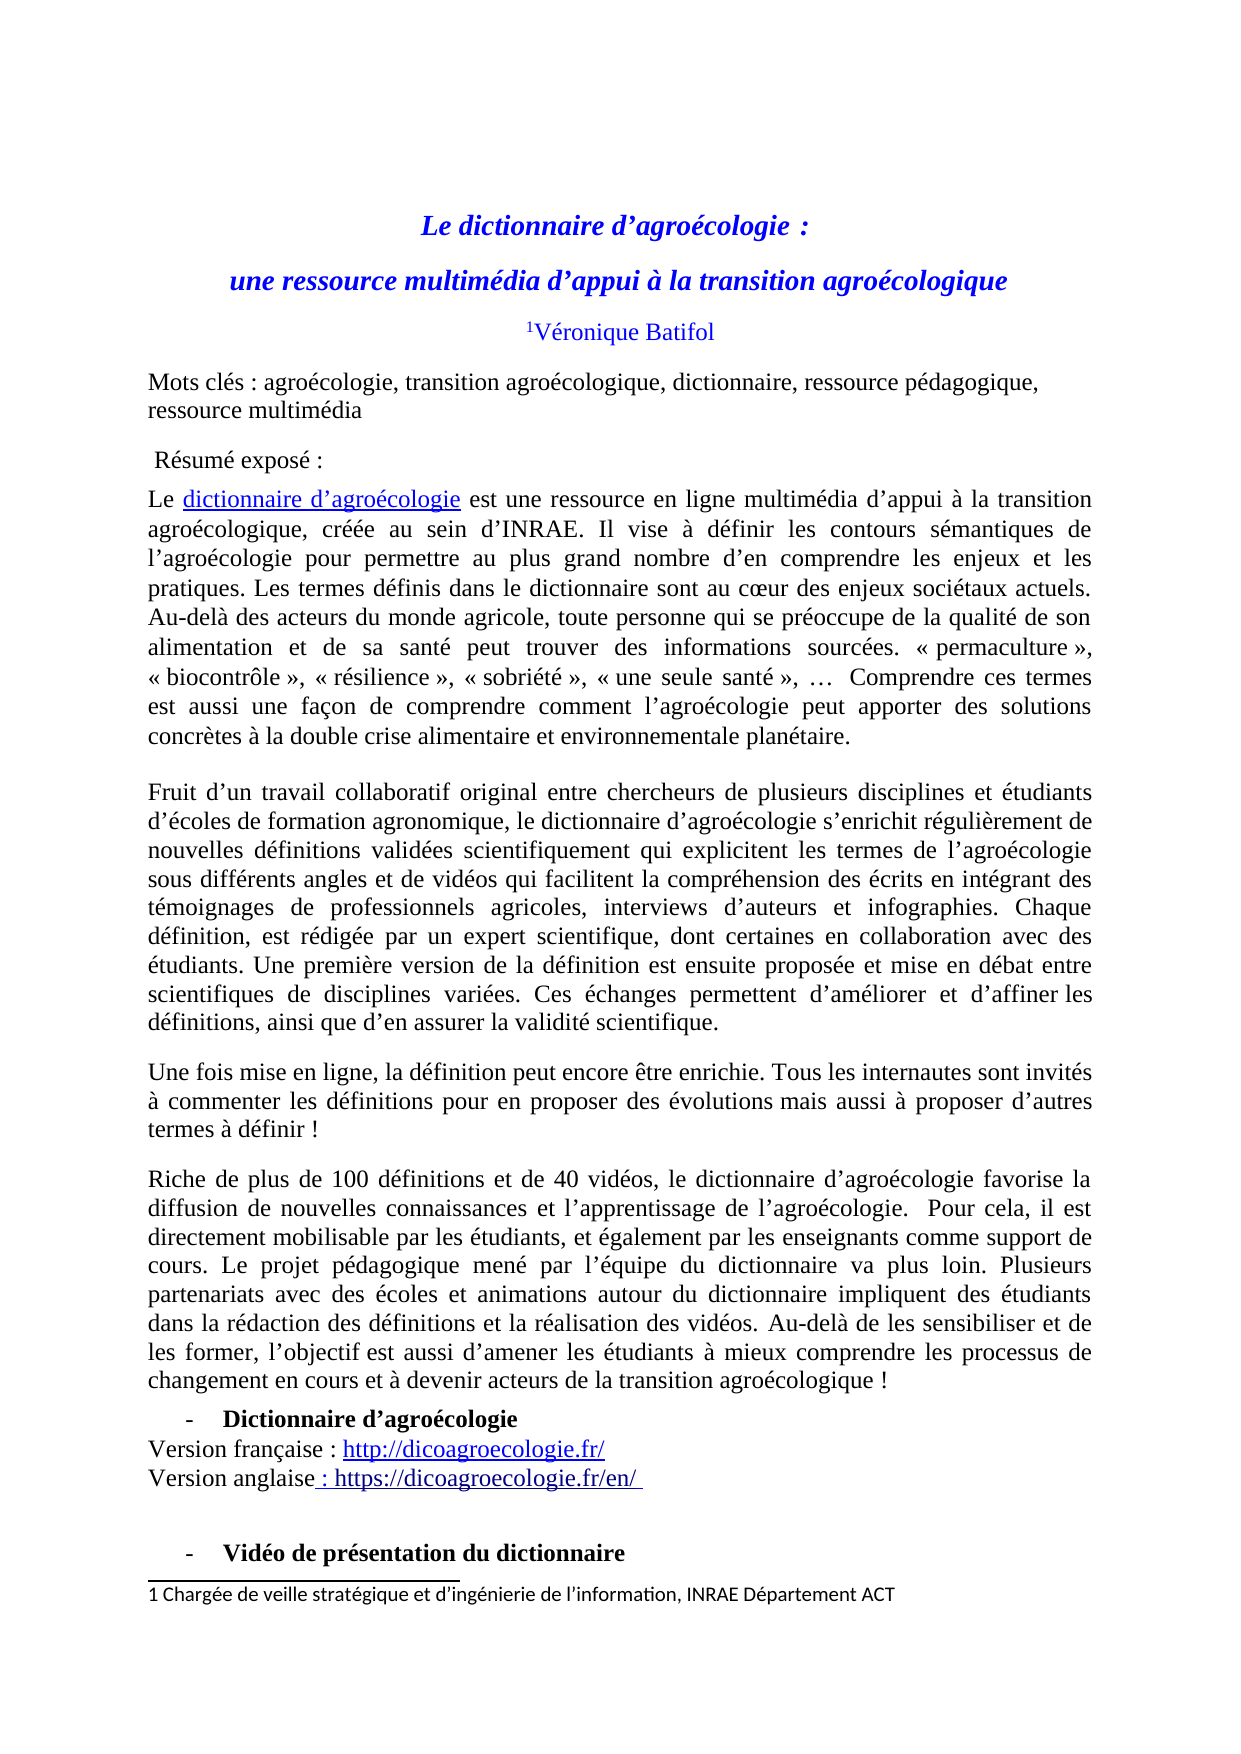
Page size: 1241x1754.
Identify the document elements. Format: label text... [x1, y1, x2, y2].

list Vidéo de présentation du dictionnaire [185, 1538, 1093, 1567]
text Fruit d’un travail collaboratif original entre chercheurs de plusieurs disciplines et étudiants d’écoles de formation agronomique, le dictionnaire d’agroécologie s’enrichit régulièrement de nouvelles définitions validées scientifiquement qui explicitent les termes de l’agroécologie sous différents angles et de vidéos qui facilitent la compréhension des écrits en intégrant des témoignages de professionnels agricoles, interviews d’auteurs et infographies. Chaque définition, est rédigée par un expert scientifique, dont certaines en collaboration avec des étudiants. Une première version de la définition est ensuite proposée et mise en débat entre scientifiques de disciplines variées. Ces échanges permettent d’améliorer et d’affiner les définitions, ainsi que d’en assurer la validité scientifique. [148, 777, 1093, 1036]
text Résumé exposé : [148, 445, 1093, 474]
text Riche de plus de 100 définitions et de 40 vidéos, le dictionnaire d’agroécologie favorise la diffusion de nouvelles connaissances et l’apprentissage de l’agroécologie. Pour cela, il est directement mobilisable par les étudiants, et également par les enseignants comme support de cours. Le projet pédagogique mené par l’équipe du dictionnaire va plus loin. Plusieurs partenariats avec des écoles et animations autour du dictionnaire impliquent des étudiants dans la rédaction des définitions et la réalisation des vidéos. Au-delà de les sensibiliser et de les former, l’objectif est aussi d’amener les étudiants à mieux comprendre les processus de changement en cours et à devenir acteurs de la transition agroécologique ! [148, 1164, 1093, 1394]
text Mots clés : agroécologie, transition agroécologique, dictionnaire, ressource pédagogique, ressource multimédia [148, 367, 1093, 424]
text Le dictionnaire d’agroécologie : [148, 208, 1093, 242]
text une ressource multimédia d’appui à la transition agroécologique [148, 263, 1093, 296]
text Version anglaise : https://dicoagroecologie.fr/en/ [148, 1463, 1093, 1492]
text Chargée de veille stratégique et d’ingénierie de l’information, INRAE Département ACT [148, 1581, 1093, 1606]
text Le dictionnaire d’agroécologie est une ressource en ligne multimédia d’appui à la transition agroécologique, créée au sein d’INRAE. Il vise à définir les contours sémantiques de l’agroécologie pour permettre au plus grand nombre d’en comprendre les enjeux et les pratiques. Les termes définis dans le dictionnaire sont au cœur des enjeux sociétaux actuels. Au-delà des acteurs du monde agricole, toute personne qui se préoccupe de la qualité de son alimentation et de sa santé peut trouver des informations sourcées. « permaculture », « biocontrôle », « résilience », « sobriété », « une seule santé », … Comprendre ces termes est aussi une façon de comprendre comment l’agroécologie peut apporter des solutions concrètes à la double crise alimentaire et environnementale planétaire. [148, 484, 1093, 749]
text Une fois mise en ligne, la définition peut encore être enrichie. Tous les internautes sont invités à commenter les définitions pour en proposer des évolutions mais aussi à proposer d’autres termes à définir ! [148, 1057, 1093, 1143]
text Version française : http://dicoagroecologie.fr/ [148, 1434, 1093, 1463]
text Véronique Batifol [148, 317, 1093, 346]
list Dictionnaire d’agroécologie [185, 1404, 1093, 1433]
